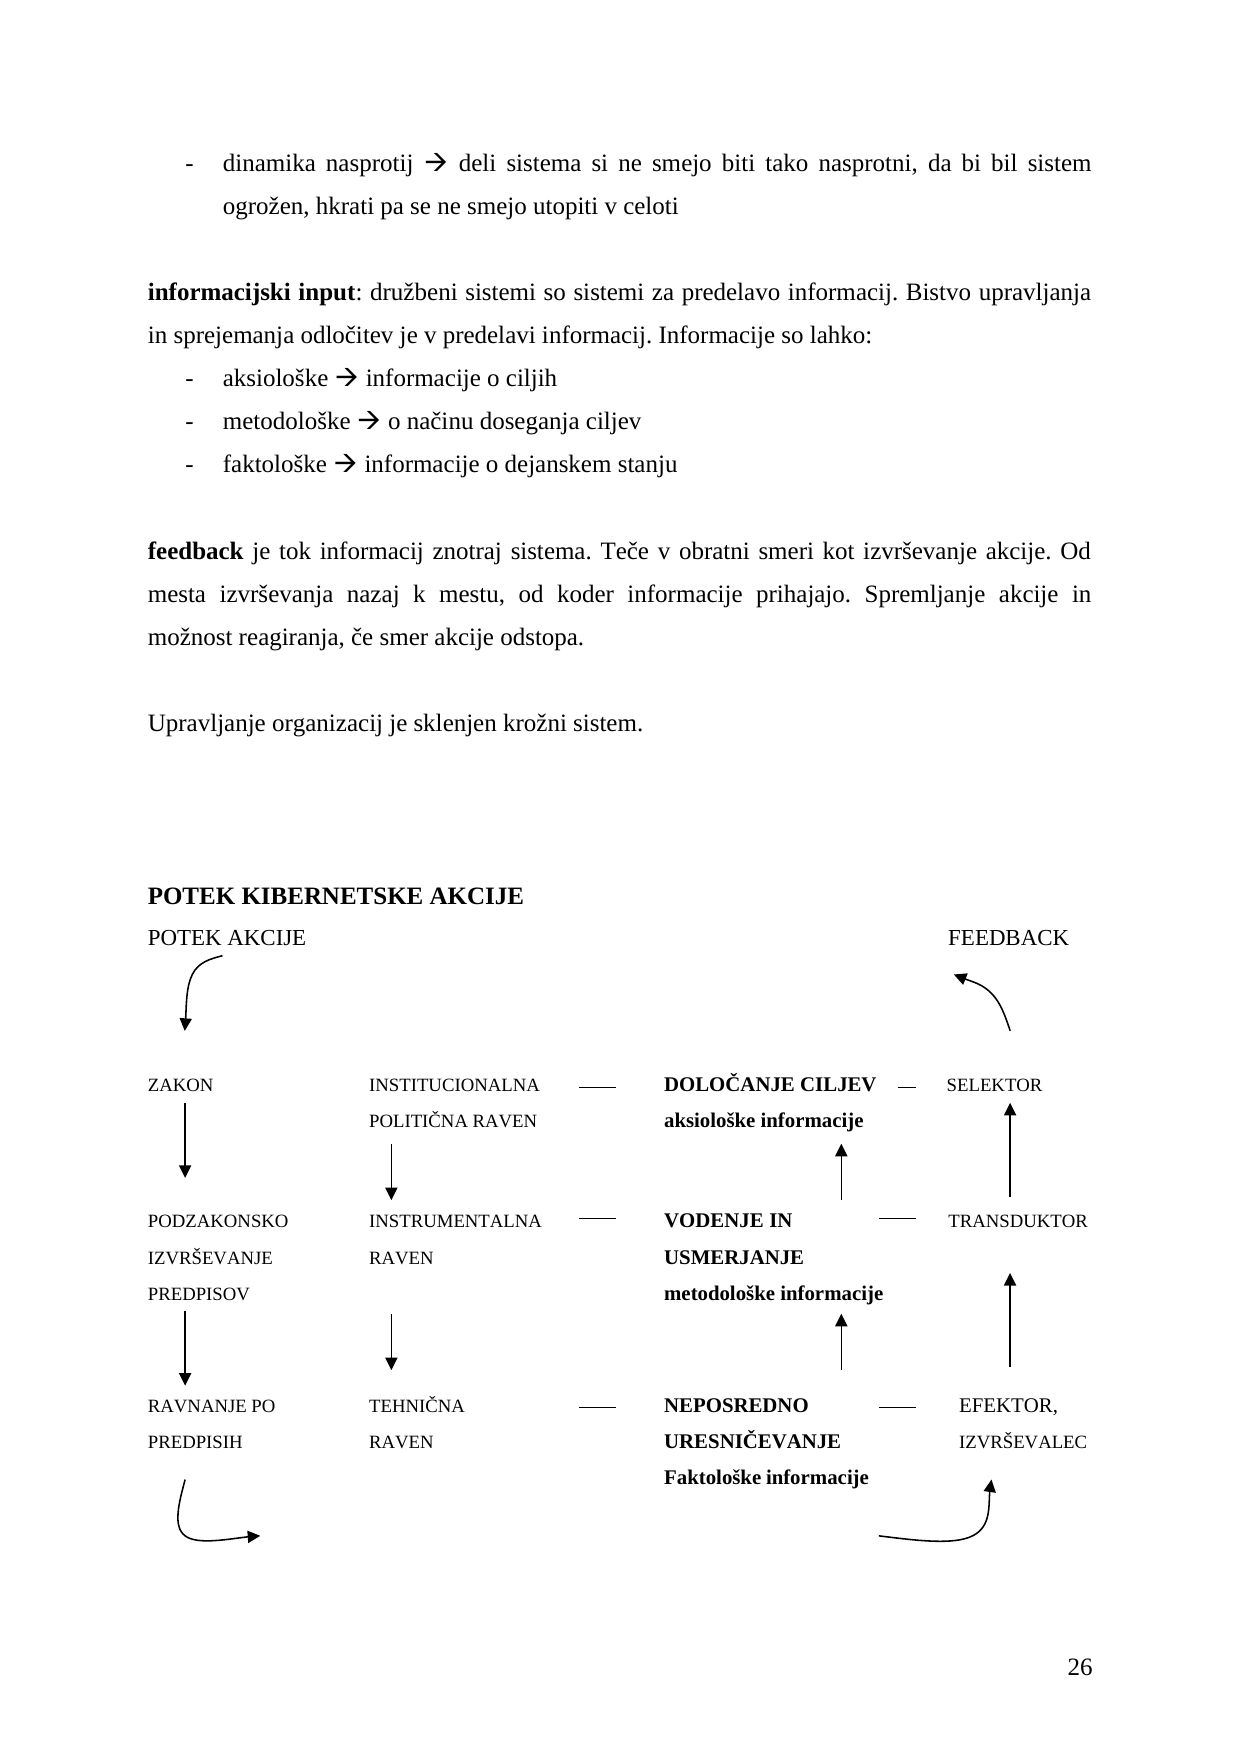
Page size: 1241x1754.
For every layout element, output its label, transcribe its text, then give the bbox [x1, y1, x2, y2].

text PREDPISIH RAVEN URESNIČEVANJE IZVRŠEVALEC [148, 1429, 1093, 1453]
list faktološke  informacije o dejanskem stanju [185, 449, 1093, 478]
text informacijski input: družbeni sistemi so sistemi za predelavo informacij. Bistvo upravljanja in sprejemanja odločitev je v predelavi informacij. Informacije so lahko: [148, 277, 1093, 349]
text RAVNANJE PO TEHNIČNA NEPOSREDNO EFEKTOR, [148, 1393, 1093, 1417]
text IZVRŠEVANJE RAVEN USMERJANJE [148, 1245, 1093, 1269]
text POLITIČNA RAVEN aksiološke informacije [295, 1107, 1009, 1132]
text PODZAKONSKO INSTRUMENTALNA VODENJE IN TRANSDUKTOR [148, 1208, 1093, 1232]
text Upravljanje organizacij je sklenjen krožni sistem. [148, 708, 1093, 737]
list dinamika nasprotij  deli sistema si ne smejo biti tako nasprotni, da bi bil sistem ogrožen, hkrati pa se ne smejo utopiti v celoti [185, 148, 1093, 219]
list metodološke  o načinu doseganja ciljev [185, 406, 1093, 435]
list aksiološke  informacije o ciljih [185, 363, 1093, 392]
text POTEK KIBERNETSKE AKCIJE [148, 881, 1093, 909]
text Faktološke informacije [148, 1465, 1093, 1489]
text PREDPISOV metodološke informacije [148, 1281, 1009, 1305]
text [1011, 1107, 1093, 1132]
text POTEK AKCIJE FEEDBACK [148, 924, 1093, 950]
text feedback je tok informacij znotraj sistema. Teče v obratni smeri kot izvrševanje akcije. Od mesta izvrševanja nazaj k mestu, od koder informacije prihajajo. Spremljanje akcije in možnost reagiranja, če smer akcije odstopa. [148, 536, 1093, 651]
text ZAKON INSTITUCIONALNA DOLOČANJE CILJEV SELEKTOR [148, 1071, 1093, 1096]
text [1011, 1281, 1093, 1305]
